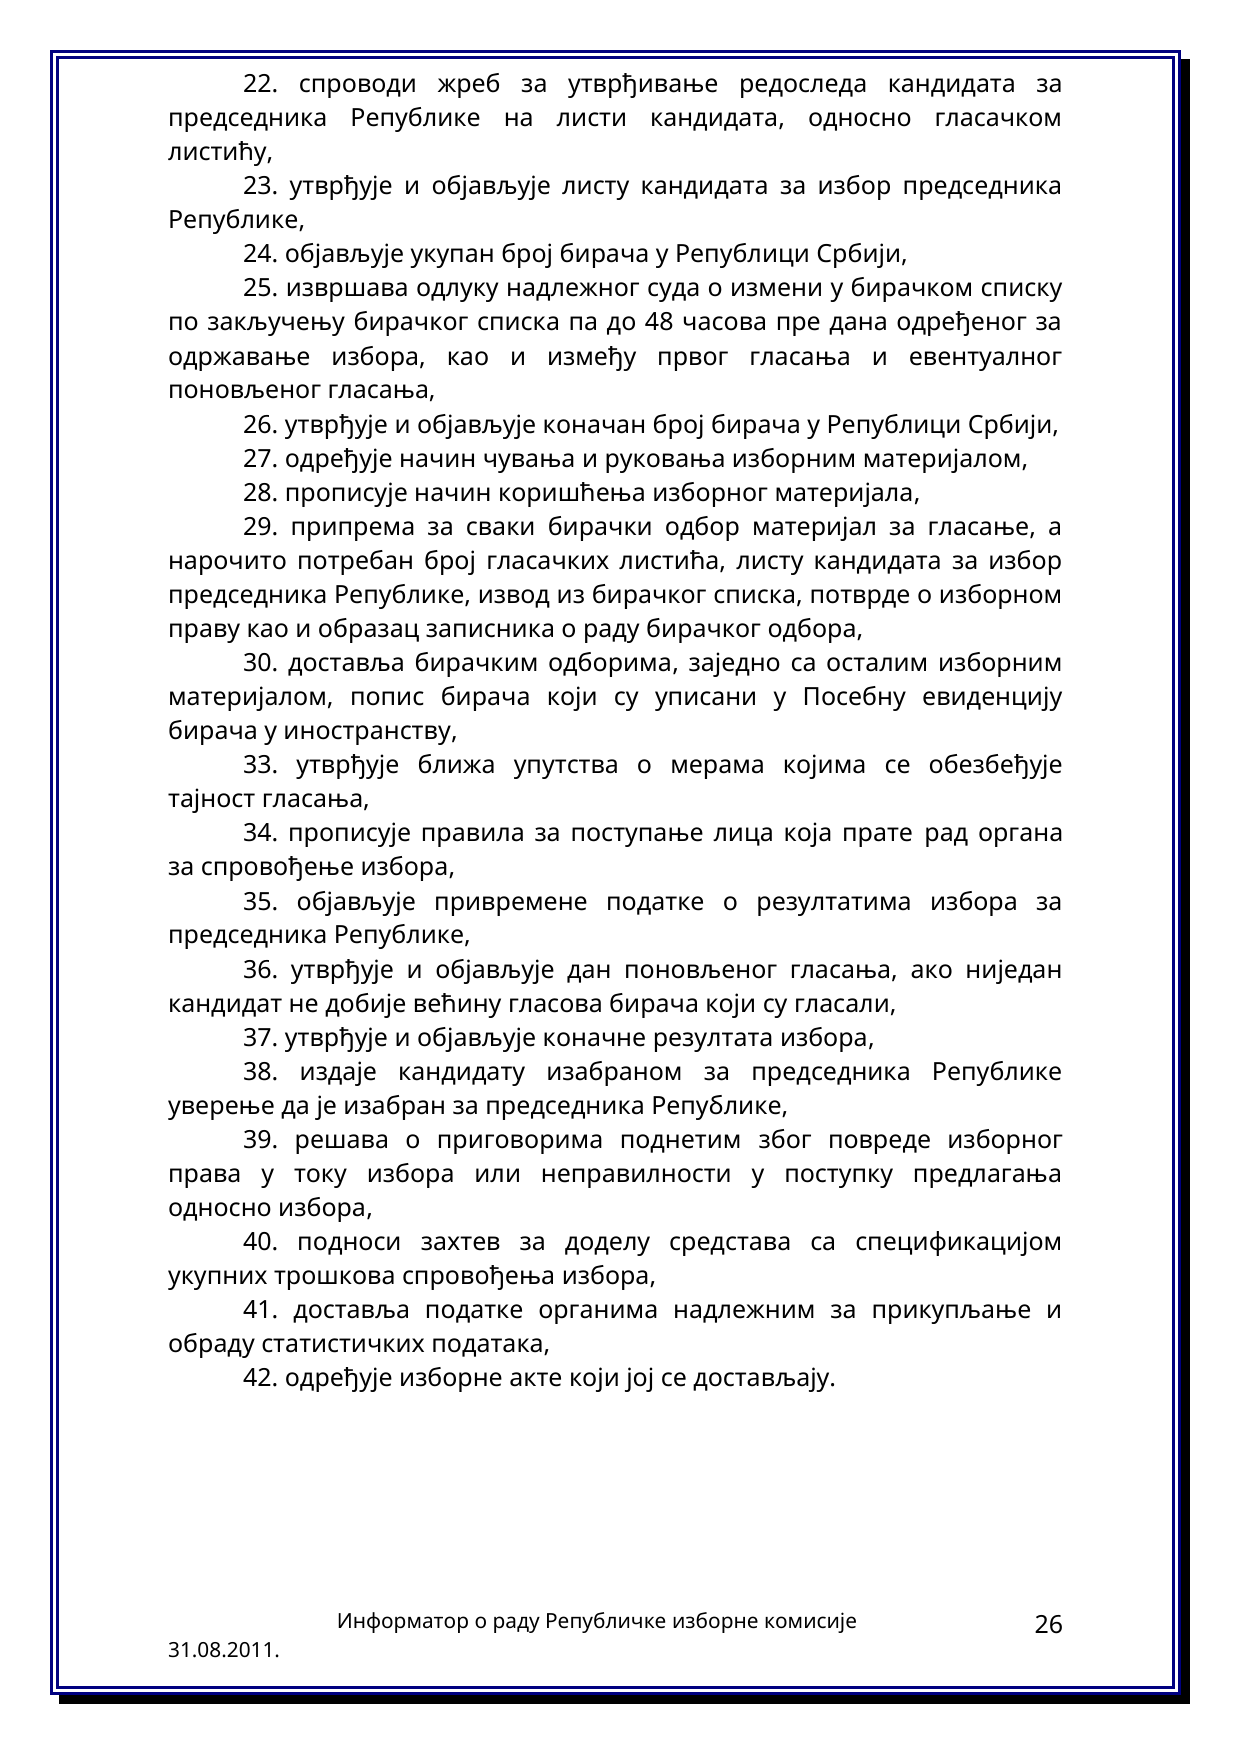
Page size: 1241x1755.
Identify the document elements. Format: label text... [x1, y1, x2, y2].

text 38. издаје кандидату изабраном за председника Републике уверење да је изабран за председника Републике, [168, 1053, 1063, 1122]
text 40. подноси захтев за доделу средстава са спецификацијом укупних трошкова спровођења избора, [168, 1224, 1063, 1292]
text 39. решава о приговорима поднетим због повреде изборног права у току избора или неправилности у поступку предлагања односно избора, [168, 1122, 1063, 1224]
text 22. спроводи жреб за утврђивање редоследа кандидата за председника Републике на листи кандидата, односно гласачком листићу, [168, 66, 1063, 168]
text 23. утврђује и објављује листу кандидата за избор председника Републике, [168, 168, 1063, 236]
text 36. утврђује и објављује дан поновљеног гласања, ако ниједан кандидат не добије већину гласова бирача који су гласали, [168, 951, 1063, 1019]
text 30. доставља бирачким одборима, заједно са осталим изборним материјалом, попис бирача који су уписани у Посебну евиденцију бирача у иностранству, [168, 645, 1063, 747]
text 28. прописује начин коришћења изборног материјала, [168, 474, 1063, 508]
text 35. објављује привремене податке о резултатима избора за председника Републике, [168, 883, 1063, 951]
text 37. утврђује и објављује коначне резултата избора, [168, 1019, 1063, 1053]
text 25. извршава одлуку надлежног суда о измени у бирачком списку по закључењу бирачког списка па до 48 часова пре дана одређеног за одржавање избора, као и између првог гласања и евентуалног поновљеног гласања, [168, 270, 1063, 406]
text 29. припрема за сваки бирачки одбор материјал за гласање, а нарочито потребан број гласачких листића, листу кандидата за избор председника Републике, извод из бирачког списка, потврде о изборном праву као и образац записника о раду бирачког одбора, [168, 508, 1063, 645]
text 33. утврђује ближа упутства о мерама којима се обезбеђује тајност гласања, [168, 747, 1063, 815]
text 26. утврђује и објављује коначан број бирача у Републици Србији, [168, 406, 1063, 440]
text 41. доставља податке органима надлежним за прикупљање и обраду статистичких података, [168, 1292, 1063, 1360]
text 42. одређује изборне акте који јој се достављају. [168, 1360, 1063, 1394]
text 34. прописује правила за поступање лица која прате рад органа за спровођење избора, [168, 815, 1063, 883]
text 27. одређује начин чувања и руковања изборним материјалом, [168, 440, 1063, 474]
text 24. објављује укупан број бирача у Републици Србији, [168, 236, 1063, 270]
